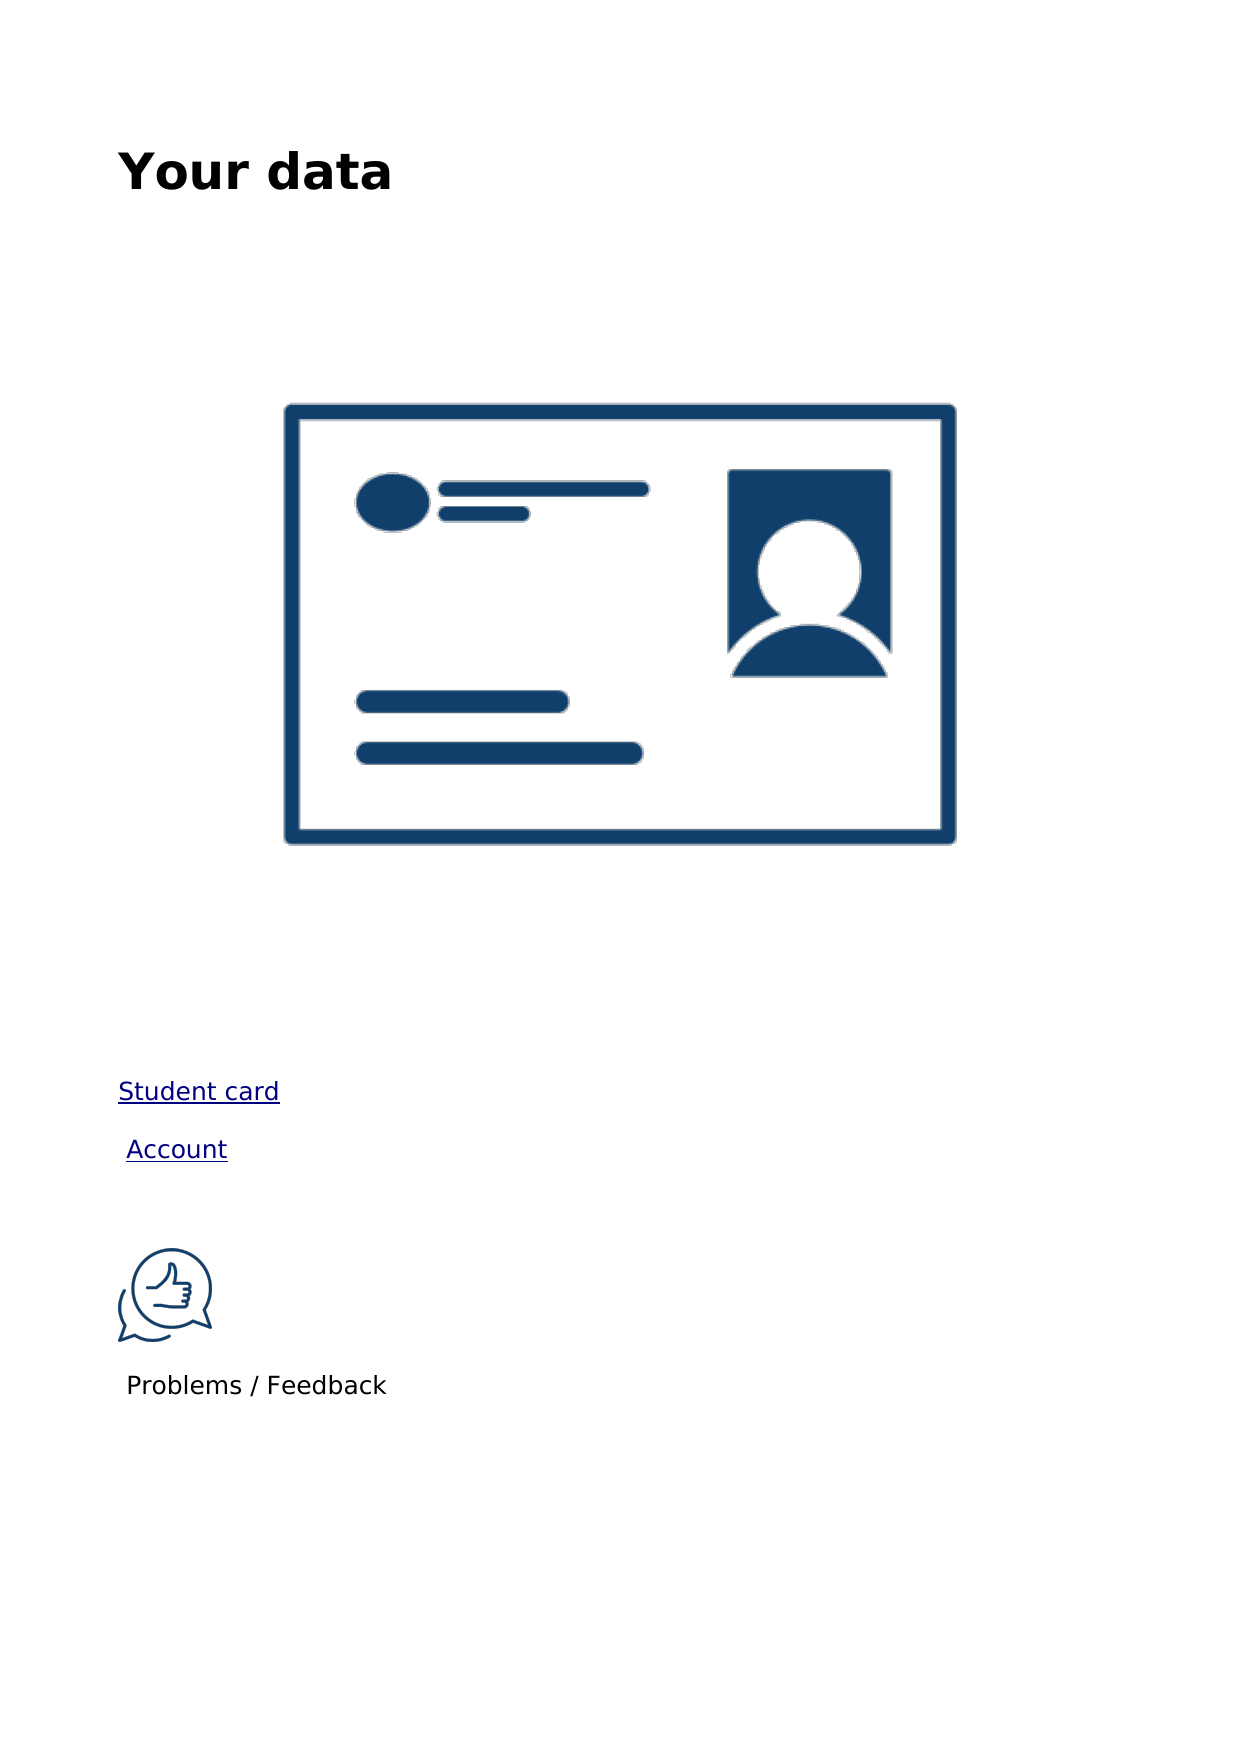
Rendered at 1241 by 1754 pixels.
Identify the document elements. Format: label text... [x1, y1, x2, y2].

text Problems / Feedback [118, 1248, 1122, 1400]
picture [118, 1248, 212, 1342]
picture [118, 213, 1123, 1036]
text Student card Account [118, 1077, 1122, 1165]
subtitle Your data [118, 143, 1122, 201]
